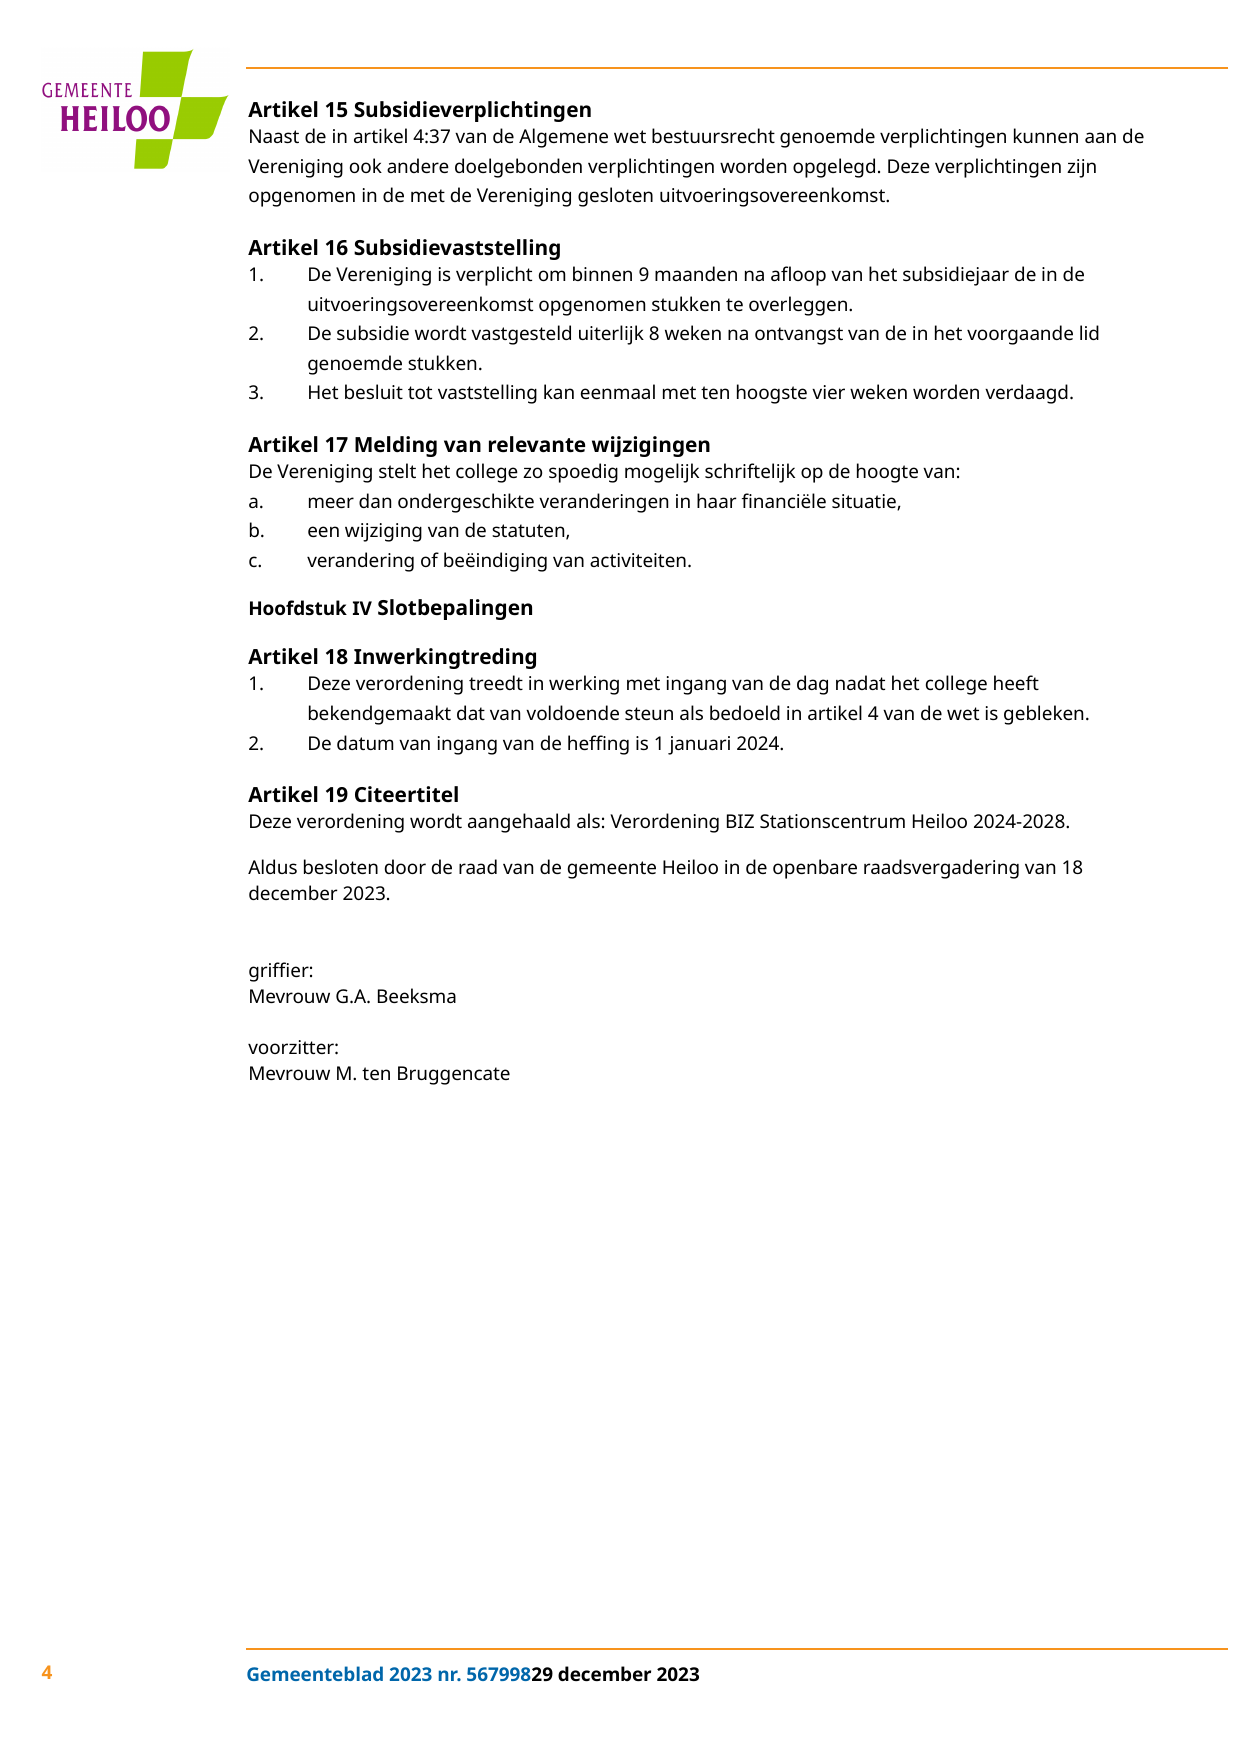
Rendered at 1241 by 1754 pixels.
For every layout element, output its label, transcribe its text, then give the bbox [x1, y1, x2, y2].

list De Vereniging is verplicht om binnen 9 maanden na afloop van het subsidiejaar de in de uitvoeringsovereenkomst opgenomen stukken te overleggen. [248, 261, 1152, 317]
text Artikel 18 Inwerkingtreding [248, 642, 1152, 671]
text Deze verordening wordt aangehaald als: Verordening BIZ Stationscentrum Heiloo 2024-2028. [248, 808, 1152, 834]
text Artikel 15 Subsidieverplichtingen [248, 95, 1152, 123]
list De datum van ingang van de heffing is 1 januari 2024. [248, 730, 1152, 755]
text Artikel 16 Subsidievaststelling [248, 233, 1152, 261]
text De Vereniging stelt het college zo spoedig mogelijk schriftelijk op de hoogte van: [248, 458, 1152, 484]
list Het besluit tot vaststelling kan eenmaal met ten hoogste vier weken worden verdaagd. [248, 379, 1152, 405]
text Aldus besloten door de raad van de gemeente Heiloo in de openbare raadsvergadering van 18 december 2023. [248, 854, 1152, 906]
picture [41, 47, 231, 172]
text Mevrouw M. ten Bruggencate [248, 1060, 1152, 1086]
text Artikel 19 Citeertitel [248, 780, 1152, 808]
text Mevrouw G.A. Beeksma [248, 983, 1152, 1008]
text Artikel 17 Melding van relevante wijzigingen [248, 430, 1152, 458]
list meer dan ondergeschikte veranderingen in haar financiële situatie, [248, 488, 1152, 514]
text Naast de in artikel 4:37 van de Algemene wet bestuursrecht genoemde verplichtingen kunnen aan de Vereniging ook andere doelgebonden verplichtingen worden opgelegd. Deze verplichtingen zijn opgenomen in de met de Vereniging gesloten uitvoeringsovereenkomst. [248, 123, 1152, 208]
list De subsidie wordt vastgesteld uiterlijk 8 weken na ontvangst van de in het voorgaande lid genoemde stukken. [248, 320, 1152, 376]
list een wijziging van de statuten, [248, 518, 1152, 543]
text Hoofdstuk IV Slotbepalingen [248, 593, 1152, 621]
text voorzitter: [248, 1034, 1152, 1060]
list Deze verordening treedt in werking met ingang van de dag nadat het college heeft bekendgemaakt dat van voldoende steun als bedoeld in artikel 4 van de wet is gebleken. [248, 671, 1152, 726]
list verandering of beëindiging van activiteiten. [248, 547, 1152, 573]
text griffier: [248, 957, 1152, 983]
